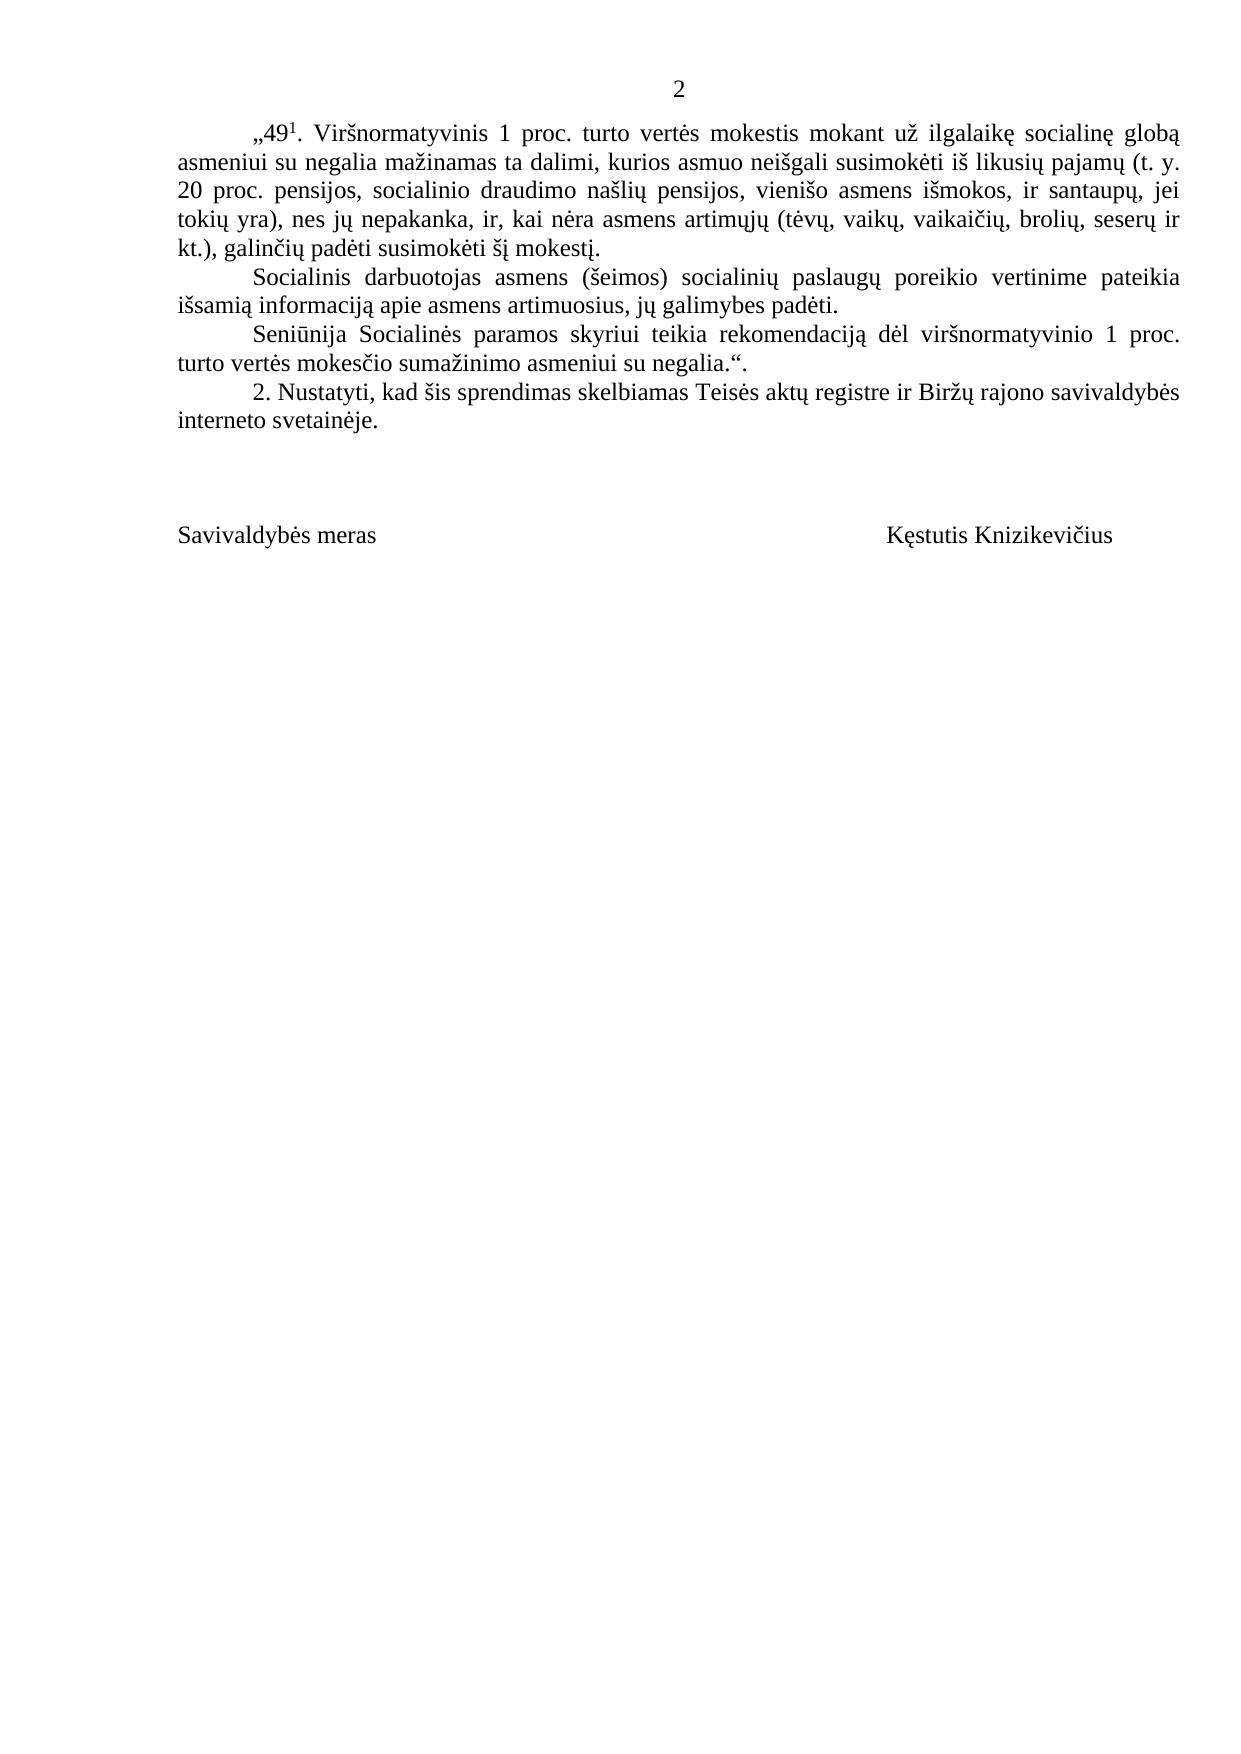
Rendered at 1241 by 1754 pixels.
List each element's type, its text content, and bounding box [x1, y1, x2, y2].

text „491. Viršnormatyvinis 1 proc. turto vertės mokestis mokant už ilgalaikę socialinę globą asmeniui su negalia mažinamas ta dalimi, kurios asmuo neišgali susimokėti iš likusių pajamų (t. y. 20 proc. pensijos, socialinio draudimo našlių pensijos, vienišo asmens išmokos, ir santaupų, jei tokių yra), nes jų nepakanka, ir, kai nėra asmens artimųjų (tėvų, vaikų, vaikaičių, brolių, seserų ir kt.), galinčių padėti susimokėti šį mokestį. [177, 118, 1181, 262]
text 2. Nustatyti, kad šis sprendimas skelbiamas Teisės aktų registre ir Biržų rajono savivaldybės interneto svetainėje. [177, 377, 1181, 434]
text Seniūnija Socialinės paramos skyriui teikia rekomendaciją dėl viršnormatyvinio 1 proc. turto vertės mokesčio sumažinimo asmeniui su negalia.“. [177, 319, 1181, 377]
text Savivaldybės meras Kęstutis Knizikevičius [177, 521, 1181, 549]
text Socialinis darbuotojas asmens (šeimos) socialinių paslaugų poreikio vertinime pateikia išsamią informaciją apie asmens artimuosius, jų galimybes padėti. [177, 262, 1181, 319]
